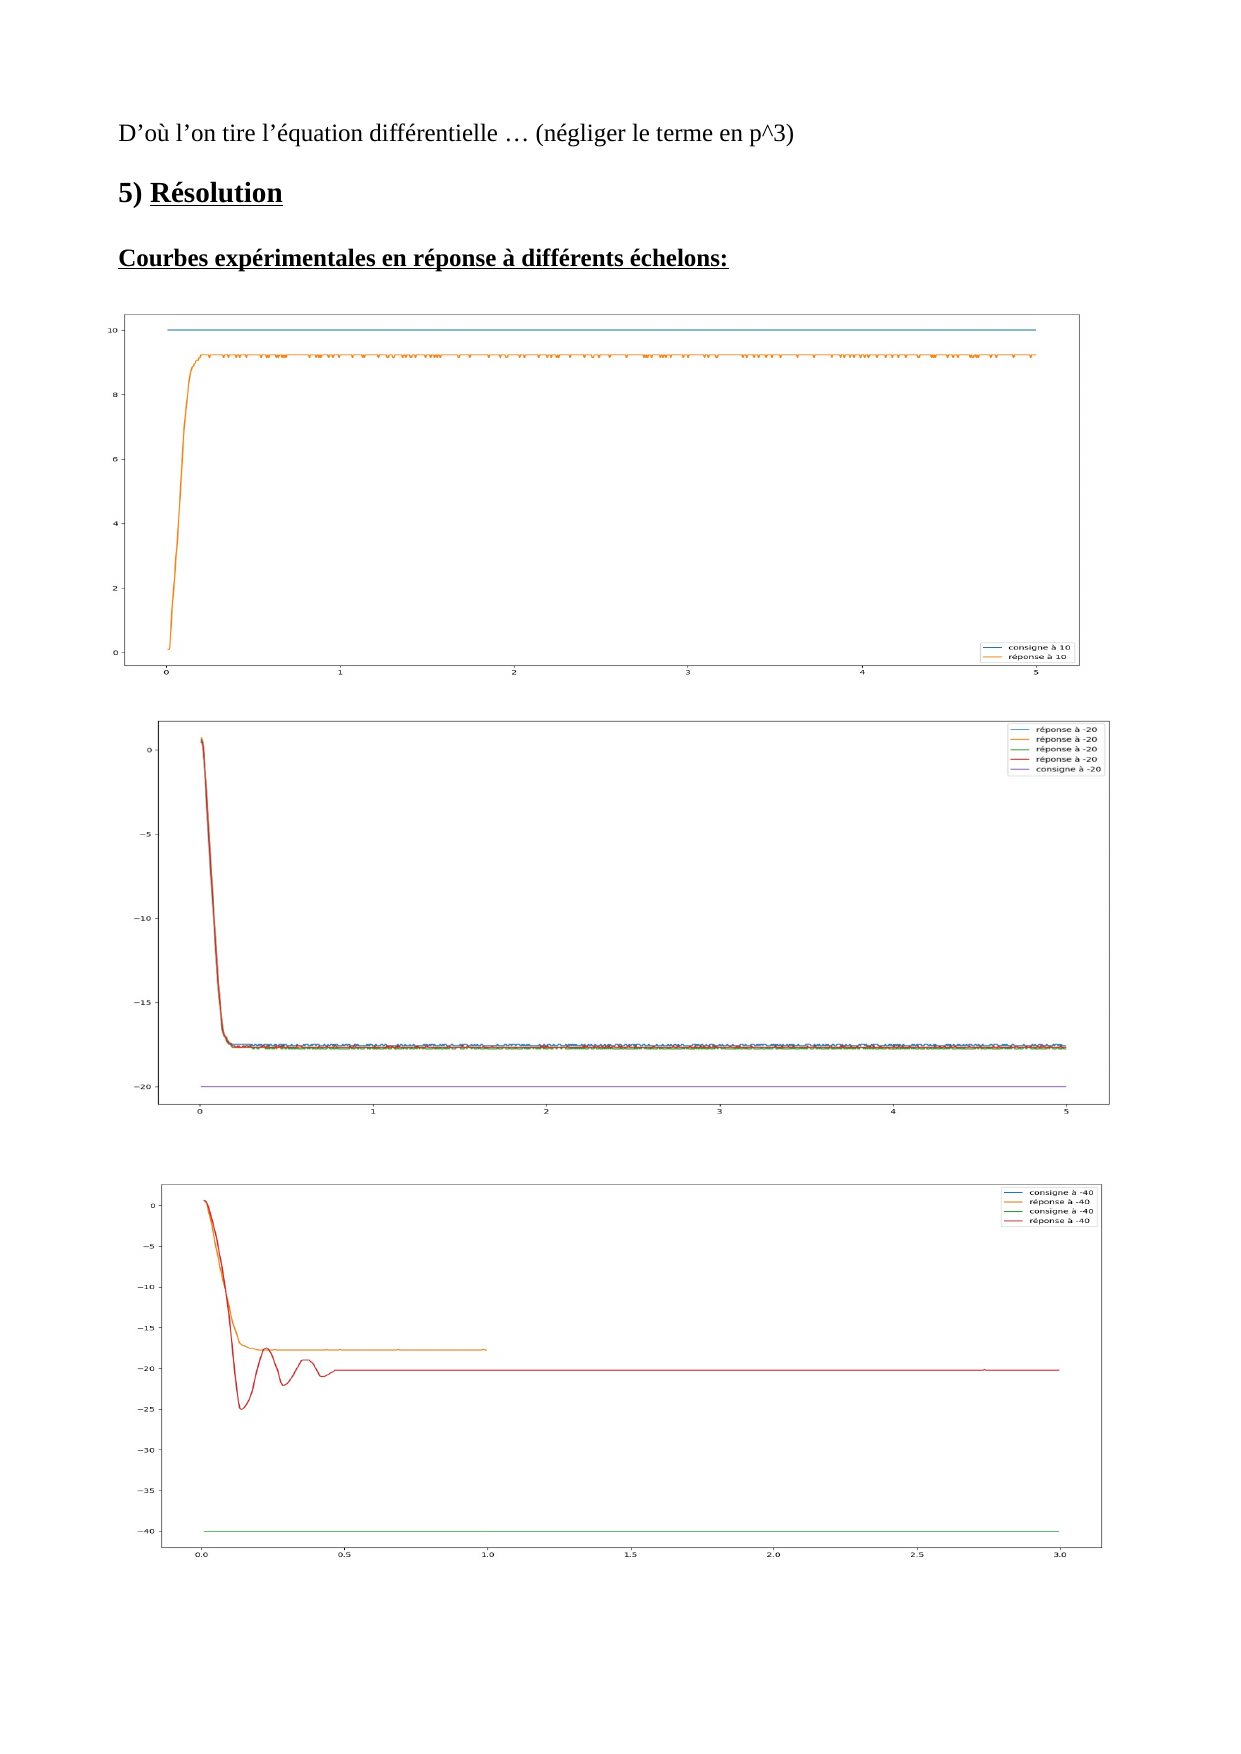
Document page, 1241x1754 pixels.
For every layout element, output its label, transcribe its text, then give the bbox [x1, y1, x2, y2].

text D’où l’on tire l’équation différentielle … (négliger le terme en p^3) [118, 118, 1122, 147]
picture [115, 702, 1140, 1127]
picture [129, 1162, 1134, 1569]
picture [94, 300, 1112, 681]
text Courbes expérimentales en réponse à différents échelons: [118, 243, 1122, 271]
text 5) Résolution [118, 176, 1122, 209]
